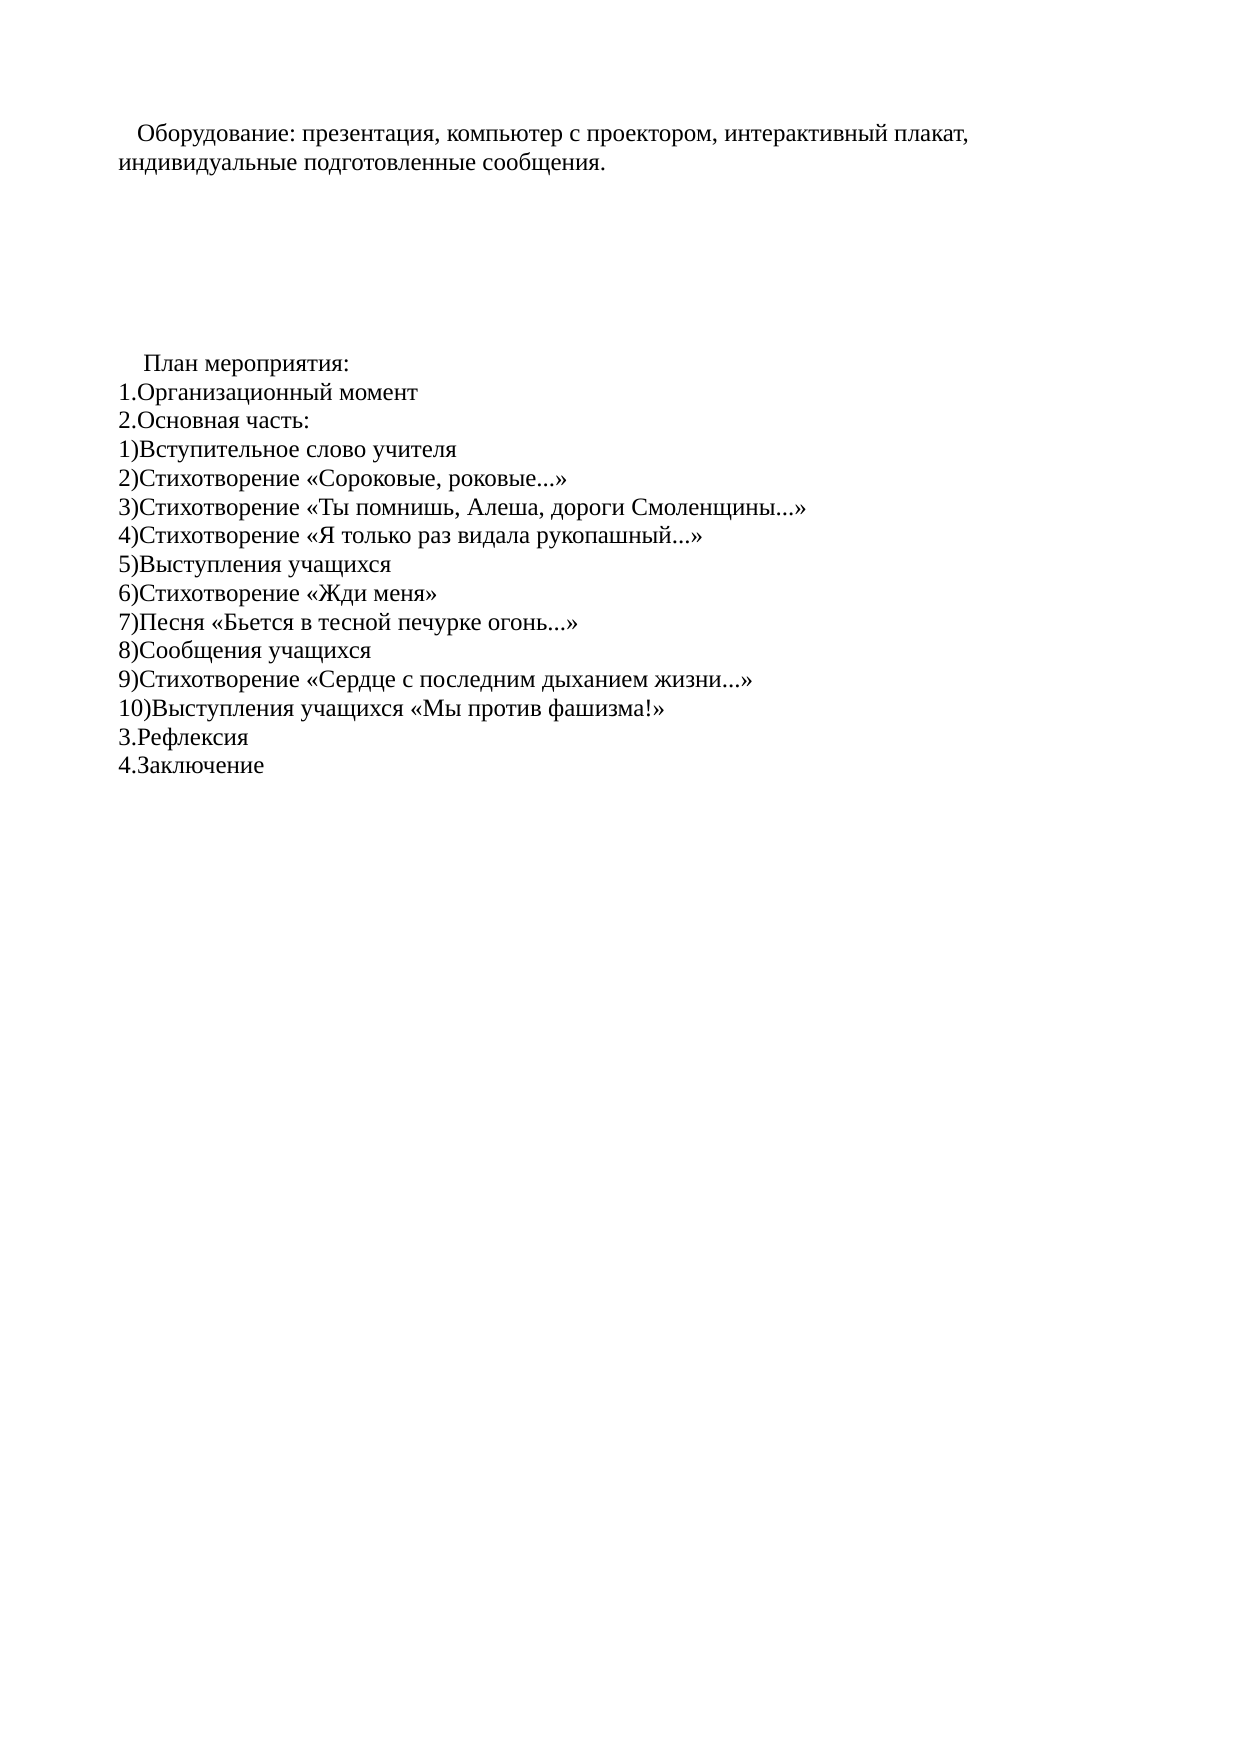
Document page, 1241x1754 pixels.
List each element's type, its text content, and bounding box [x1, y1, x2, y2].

text План мероприятия: [118, 348, 1122, 377]
text 6)Стихотворение «Жди меня» [118, 578, 1122, 607]
list Заключение [118, 751, 1122, 779]
text 7)Песня «Бьется в тесной печурке огонь...» [118, 607, 1122, 636]
text 2)Стихотворение «Сороковые, роковые...» [118, 463, 1122, 492]
text 4)Стихотворение «Я только раз видала рукопашный...» [118, 521, 1122, 549]
text 1)Вступительное слово учителя [118, 434, 1122, 463]
text 3)Стихотворение «Ты помнишь, Алеша, дороги Смоленщины...» [118, 492, 1122, 521]
text 8)Сообщения учащихся [118, 636, 1122, 664]
list Рефлексия [118, 722, 1122, 751]
list Организационный момент [118, 377, 1122, 406]
text Оборудование: презентация, компьютер с проектором, интерактивный плакат, индивидуальные подготовленные сообщения. [118, 118, 1122, 176]
text 9)Стихотворение «Сердце с последним дыханием жизни...» [118, 664, 1122, 693]
list Основная часть: [118, 406, 1122, 434]
text 10)Выступления учащихся «Мы против фашизма!» [118, 693, 1122, 722]
text 5)Выступления учащихся [118, 549, 1122, 578]
